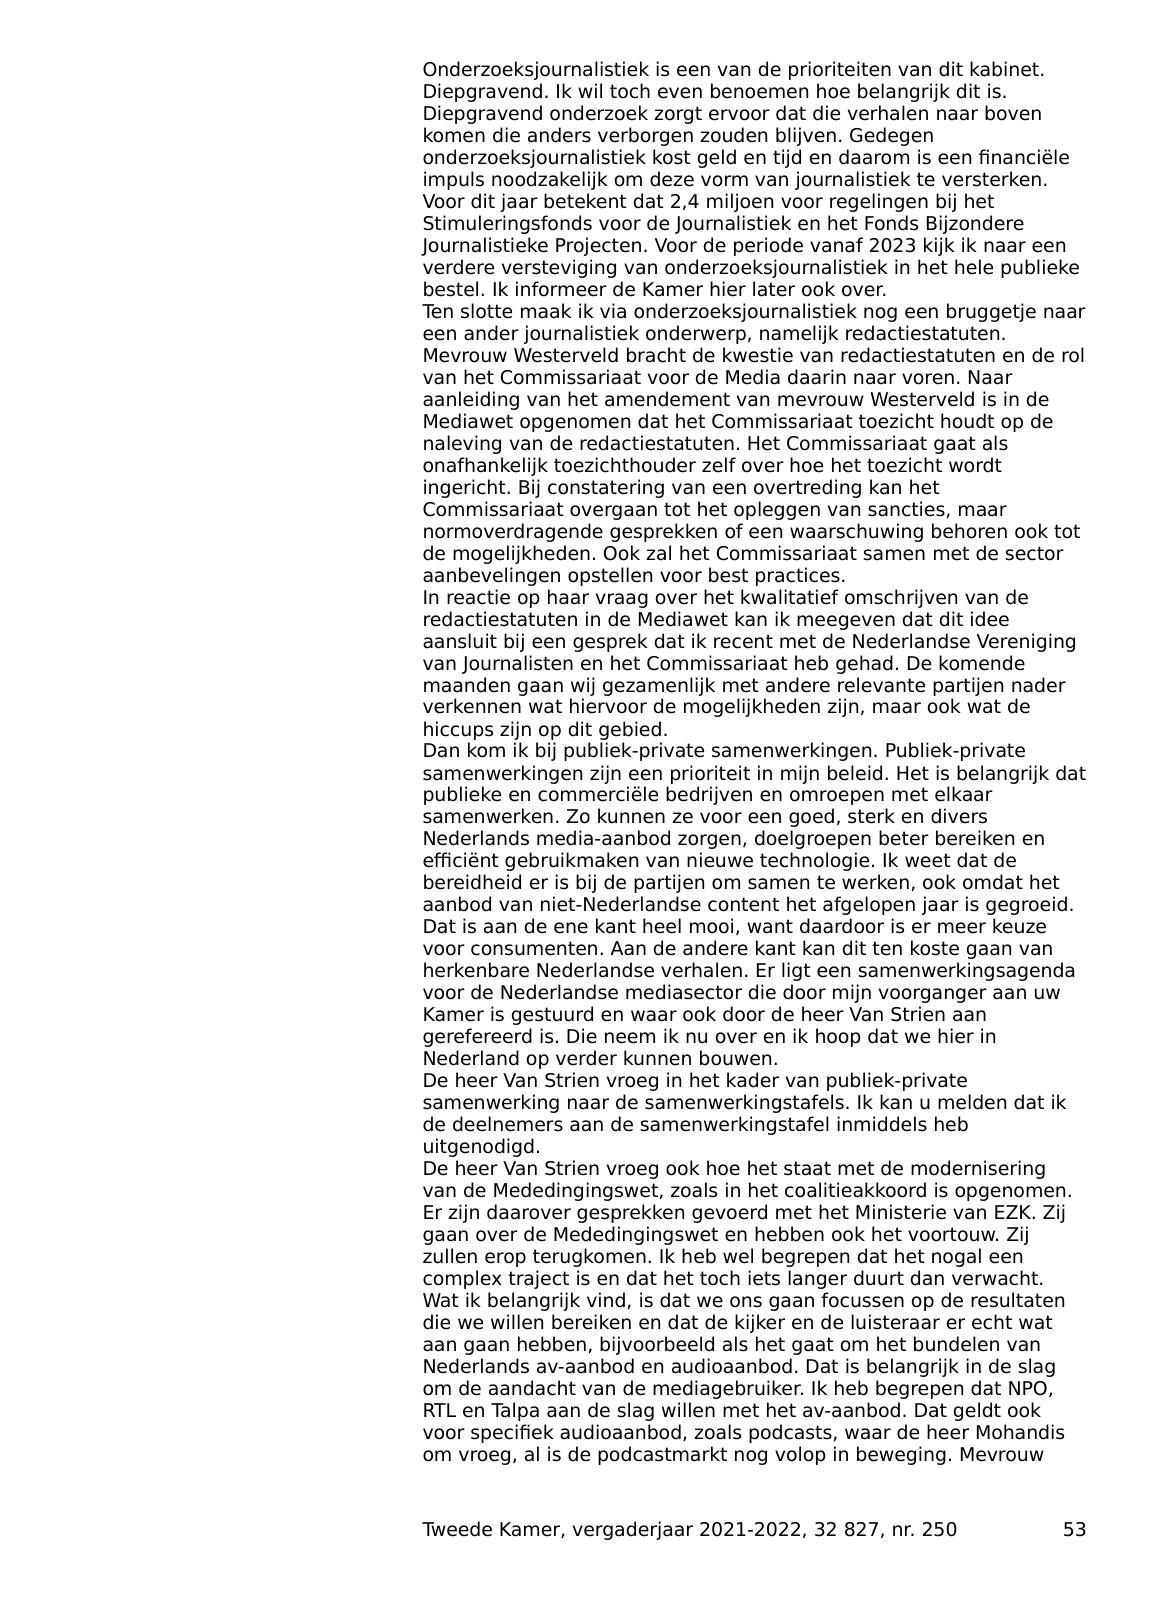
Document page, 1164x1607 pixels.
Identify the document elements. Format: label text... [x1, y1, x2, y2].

text Onderzoeksjournalistiek is een van de prioriteiten van dit kabinet. Diepgravend. Ik wil toch even benoemen hoe belangrijk dit is. Diepgravend onderzoek zorgt ervoor dat die verhalen naar boven komen die anders verborgen zouden blijven. Gedegen onderzoeksjournalistiek kost geld en tijd en daarom is een financiële impuls noodzakelijk om deze vorm van journalistiek te versterken. Voor dit jaar betekent dat 2,4 miljoen voor regelingen bij het Stimuleringsfonds voor de Journalistiek en het Fonds Bijzondere Journalistieke Projecten. Voor de periode vanaf 2023 kijk ik naar een verdere versteviging van onderzoeksjournalistiek in het hele publieke bestel. Ik informeer de Kamer hier later ook over. [422, 59, 1087, 301]
text De heer Van Strien vroeg in het kader van publiek-private samenwerking naar de samenwerkingstafels. Ik kan u melden dat ik de deelnemers aan de samenwerkingstafel inmiddels heb uitgenodigd. [422, 1070, 1087, 1158]
text De heer Van Strien vroeg ook hoe het staat met de modernisering van de Mededingingswet, zoals in het coalitieakkoord is opgenomen. Er zijn daarover gesprekken gevoerd met het Ministerie van EZK. Zij gaan over de Mededingingswet en hebben ook het voortouw. Zij zullen erop terugkomen. Ik heb wel begrepen dat het nogal een complex traject is en dat het toch iets langer duurt dan verwacht. [422, 1158, 1087, 1290]
text Ten slotte maak ik via onderzoeksjournalistiek nog een bruggetje naar een ander journalistiek onderwerp, namelijk redactiestatuten. Mevrouw Westerveld bracht de kwestie van redactiestatuten en de rol van het Commissariaat voor de Media daarin naar voren. Naar aanleiding van het amendement van mevrouw Westerveld is in de Mediawet opgenomen dat het Commissariaat toezicht houdt op de naleving van de redactiestatuten. Het Commissariaat gaat als onafhankelijk toezichthouder zelf over hoe het toezicht wordt ingericht. Bij constatering van een overtreding kan het Commissariaat overgaan tot het opleggen van sancties, maar normoverdragende gesprekken of een waarschuwing behoren ook tot de mogelijkheden. Ook zal het Commissariaat samen met de sector aanbevelingen opstellen voor best practices. [422, 301, 1087, 587]
text Dan kom ik bij publiek-private samenwerkingen. Publiek-private samenwerkingen zijn een prioriteit in mijn beleid. Het is belangrijk dat publieke en commerciële bedrijven en omroepen met elkaar samenwerken. Zo kunnen ze voor een goed, sterk en divers Nederlands media-aanbod zorgen, doelgroepen beter bereiken en efficiënt gebruikmaken van nieuwe technologie. Ik weet dat de bereidheid er is bij de partijen om samen te werken, ook omdat het aanbod van niet-Nederlandse content het afgelopen jaar is gegroeid. Dat is aan de ene kant heel mooi, want daardoor is er meer keuze voor consumenten. Aan de andere kant kan dit ten koste gaan van herkenbare Nederlandse verhalen. Er ligt een samenwerkingsagenda voor de Nederlandse mediasector die door mijn voorganger aan uw Kamer is gestuurd en waar ook door de heer Van Strien aan gerefereerd is. Die neem ik nu over en ik hoop dat we hier in Nederland op verder kunnen bouwen. [422, 740, 1087, 1070]
text In reactie op haar vraag over het kwalitatief omschrijven van de redactiestatuten in de Mediawet kan ik meegeven dat dit idee aansluit bij een gesprek dat ik recent met de Nederlandse Vereniging van Journalisten en het Commissariaat heb gehad. De komende maanden gaan wij gezamenlijk met andere relevante partijen nader verkennen wat hiervoor de mogelijkheden zijn, maar ook wat de hiccups zijn op dit gebied. [422, 587, 1087, 740]
text Wat ik belangrijk vind, is dat we ons gaan focussen op de resultaten die we willen bereiken en dat de kijker en de luisteraar er echt wat aan gaan hebben, bijvoorbeeld als het gaat om het bundelen van Nederlands av-aanbod en audioaanbod. Dat is belangrijk in de slag om de aandacht van de mediagebruiker. Ik heb begrepen dat NPO, RTL en Talpa aan de slag willen met het av-aanbod. Dat geldt ook voor specifiek audioaanbod, zoals podcasts, waar de heer Mohandis om vroeg, al is de podcastmarkt nog volop in beweging. Mevrouw [422, 1290, 1087, 1466]
